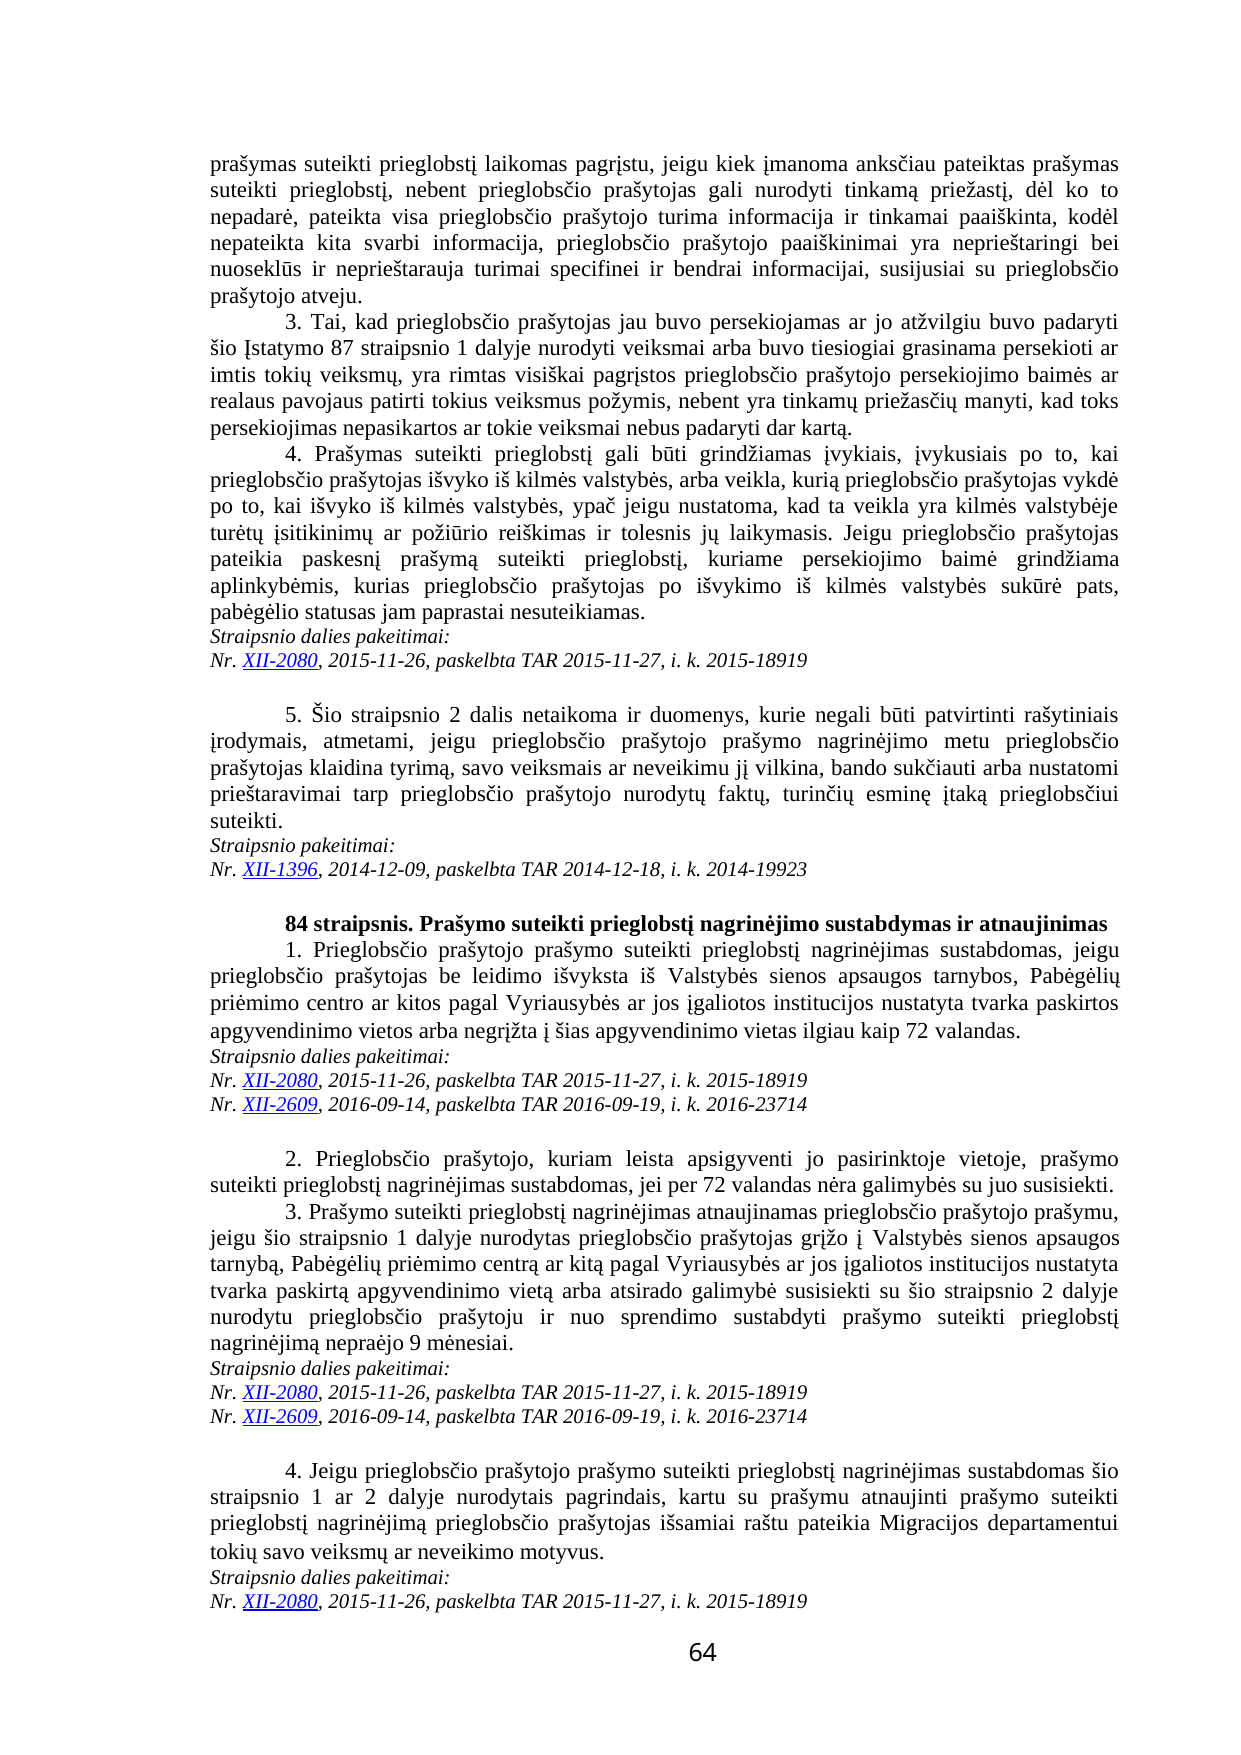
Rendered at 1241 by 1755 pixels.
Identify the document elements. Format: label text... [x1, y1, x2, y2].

text Straipsnio pakeitimai: [210, 833, 1120, 857]
text 84 straipsnis. Prašymo suteikti prieglobstį nagrinėjimo sustabdymas ir atnaujinimas [285, 910, 1120, 936]
text 4. Prašymas suteikti prieglobstį gali būti grindžiamas įvykiais, įvykusiais po to, kai prieglobsčio prašytojas išvyko iš kilmės valstybės, arba veikla, kurią prieglobsčio prašytojas vykdė po to, kai išvyko iš kilmės valstybės, ypač jeigu nustatoma, kad ta veikla yra kilmės valstybėje turėtų įsitikinimų ar požiūrio reiškimas ir tolesnis jų laikymasis. Jeigu prieglobsčio prašytojas pateikia paskesnį prašymą suteikti prieglobstį, kuriame persekiojimo baimė grindžiama aplinkybėmis, kurias prieglobsčio prašytojas po išvykimo iš kilmės valstybės sukūrė pats, pabėgėlio statusas jam paprastai nesuteikiamas. [210, 440, 1120, 624]
text Nr. XII-1396, 2014-12-09, paskelbta TAR 2014-12-18, i. k. 2014-19923 [210, 857, 1120, 881]
text Straipsnio dalies pakeitimai: [210, 1356, 1120, 1380]
text 5. Šio straipsnio 2 dalis netaikoma ir duomenys, kurie negali būti patvirtinti rašytiniais įrodymais, atmetami, jeigu prieglobsčio prašytojo prašymo nagrinėjimo metu prieglobsčio prašytojas klaidina tyrimą, savo veiksmais ar neveikimu jį vilkina, bando sukčiauti arba nustatomi prieštaravimai tarp prieglobsčio prašytojo nurodytų faktų, turinčių esminę įtaką prieglobsčiui suteikti. [210, 701, 1120, 833]
text 3. Prašymo suteikti prieglobstį nagrinėjimas atnaujinamas prieglobsčio prašytojo prašymu, jeigu šio straipsnio 1 dalyje nurodytas prieglobsčio prašytojas grįžo į Valstybės sienos apsaugos tarnybą, Pabėgėlių priėmimo centrą ar kitą pagal Vyriausybės ar jos įgaliotos institucijos nustatyta tvarka paskirtą apgyvendinimo vietą arba atsirado galimybė susisiekti su šio straipsnio 2 dalyje nurodytu prieglobsčio prašytoju ir nuo sprendimo sustabdyti prašymo suteikti prieglobstį nagrinėjimą nepraėjo 9 mėnesiai. [210, 1198, 1120, 1356]
text Nr. XII-2609, 2016-09-14, paskelbta TAR 2016-09-19, i. k. 2016-23714 [210, 1092, 1120, 1116]
text 3. Tai, kad prieglobsčio prašytojas jau buvo persekiojamas ar jo atžvilgiu buvo padaryti šio Įstatymo 87 straipsnio 1 dalyje nurodyti veiksmai arba buvo tiesiogiai grasinama persekioti ar imtis tokių veiksmų, yra rimtas visiškai pagrįstos prieglobsčio prašytojo persekiojimo baimės ar realaus pavojaus patirti tokius veiksmus požymis, nebent yra tinkamų priežasčių manyti, kad toks persekiojimas nepasikartos ar tokie veiksmai nebus padaryti dar kartą. [210, 308, 1120, 440]
text prašymas suteikti prieglobstį laikomas pagrįstu, jeigu kiek įmanoma anksčiau pateiktas prašymas suteikti prieglobstį, nebent prieglobsčio prašytojas gali nurodyti tinkamą priežastį, dėl ko to nepadarė, pateikta visa prieglobsčio prašytojo turima informacija ir tinkamai paaiškinta, kodėl nepateikta kita svarbi informacija, prieglobsčio prašytojo paaiškinimai yra neprieštaringi bei nuoseklūs ir neprieštarauja turimai specifinei ir bendrai informacijai, susijusiai su prieglobsčio prašytojo atveju. [210, 150, 1120, 308]
text Nr. XII-2080, 2015-11-26, paskelbta TAR 2015-11-27, i. k. 2015-18919 [210, 1380, 1120, 1404]
text Nr. XII-2080, 2015-11-26, paskelbta TAR 2015-11-27, i. k. 2015-18919 [210, 1068, 1120, 1092]
text Straipsnio dalies pakeitimai: [210, 1044, 1120, 1068]
text 1. Prieglobsčio prašytojo prašymo suteikti prieglobstį nagrinėjimas sustabdomas, jeigu prieglobsčio prašytojas be leidimo išvyksta iš Valstybės sienos apsaugos tarnybos, Pabėgėlių priėmimo centro ar kitos pagal Vyriausybės ar jos įgaliotos institucijos nustatyta tvarka paskirtos apgyvendinimo vietos arba negrįžta į šias apgyvendinimo vietas ilgiau kaip 72 valandas. [210, 936, 1120, 1044]
text Nr. XII-2080, 2015-11-26, paskelbta TAR 2015-11-27, i. k. 2015-18919 [210, 648, 1120, 672]
text Straipsnio dalies pakeitimai: [210, 1564, 1120, 1589]
text Nr. XII-2080, 2015-11-26, paskelbta TAR 2015-11-27, i. k. 2015-18919 [210, 1589, 1120, 1613]
text Straipsnio dalies pakeitimai: [210, 624, 1120, 648]
text 2. Prieglobsčio prašytojo, kuriam leista apsigyventi jo pasirinktoje vietoje, prašymo suteikti prieglobstį nagrinėjimas sustabdomas, jei per 72 valandas nėra galimybės su juo susisiekti. [210, 1145, 1120, 1198]
text 4. Jeigu prieglobsčio prašytojo prašymo suteikti prieglobstį nagrinėjimas sustabdomas šio straipsnio 1 ar 2 dalyje nurodytais pagrindais, kartu su prašymu atnaujinti prašymo suteikti prieglobstį nagrinėjimą prieglobsčio prašytojas išsamiai raštu pateikia Migracijos departamentui tokių savo veiksmų ar neveikimo motyvus. [210, 1457, 1120, 1564]
text Nr. XII-2609, 2016-09-14, paskelbta TAR 2016-09-19, i. k. 2016-23714 [210, 1404, 1120, 1428]
